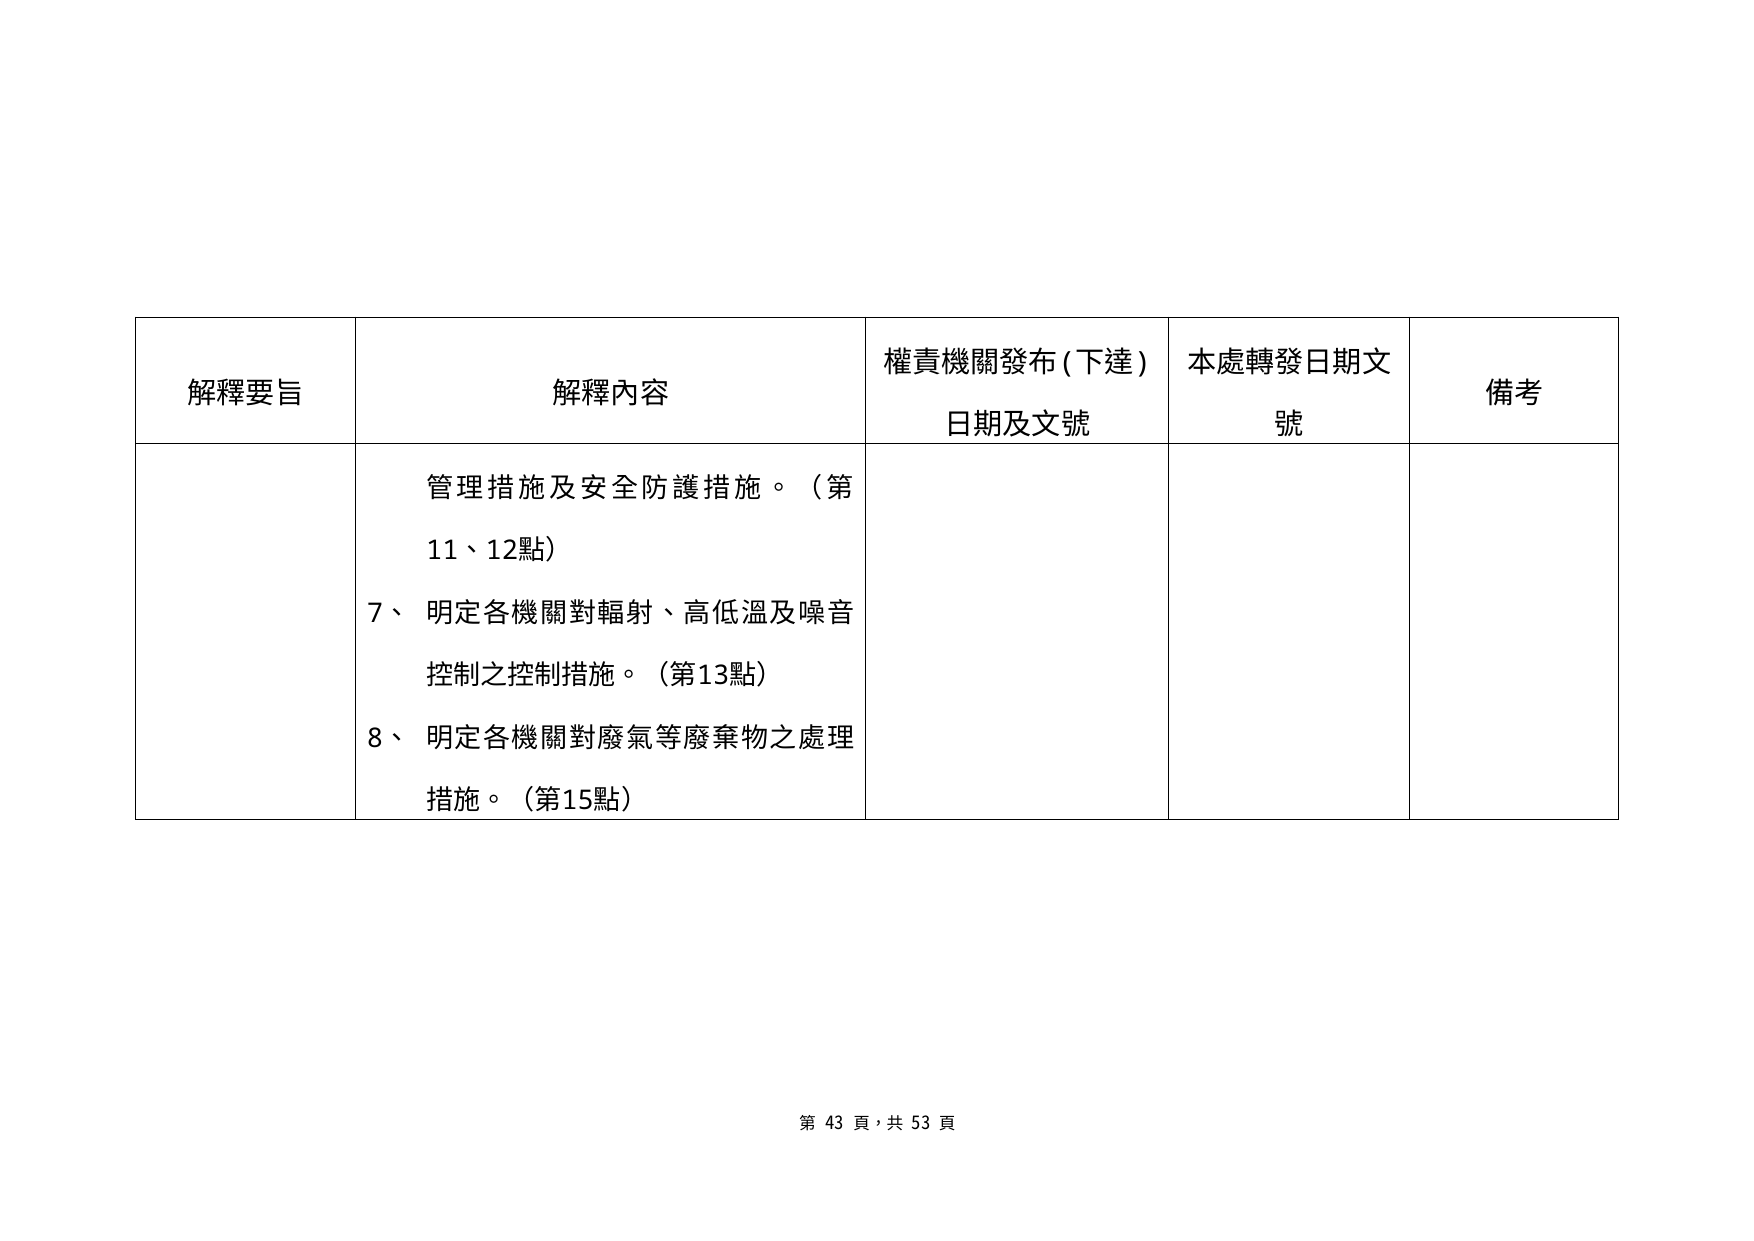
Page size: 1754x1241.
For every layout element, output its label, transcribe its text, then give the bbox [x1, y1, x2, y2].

table_header 備考 [1410, 318, 1618, 443]
table_header 解釋要旨 [136, 318, 355, 443]
table_header 本處轉發日期文號 [1169, 318, 1409, 443]
table_cell 旨揭要點全部規定共計30點，訂定重點如下： 訂定之依據及用詞定義（第1、2點）。 明定各機關設置安全衛生設施設備之基本門檻並負有確保設施設備應符合相關標準之義務。（第3、4點） 明定各機關使公務人員使用機械設備、及對爆炸性物質、高壓電與溫度設施設備、飛落物、崩塌、精密作業之防護措施。（第5、6、7、10、14點） 明定各機關使公務人員從事採石等作業之安全措施。（第8點） 明定各機關應提供之人員防墜措施。（第9點） 明定各機關對高壓氣體、原料等之管理措施及安全防護措施。（第11、12點） 明定各機關對輻射、高低溫及噪音控制之控制措施。（第13點） 明定各機關對廢氣等廢棄物之處理措施。（第15點） 明定各機關對風災等災害、通道等場所可能發生之危害、使公務人員接觸動物及植物之作業安全、微生物作業之安全、避免促發肌肉骨骼疾病、就可能因異常工作負荷而促發疾病、防止遭受職場霸凌或其他不法侵害之暴力等預防措施。（第16、17、18、19、22、23、24點） 明定各機關應防止採光、照明引起之危害。（第20點） 明定各機關應確保工作場所之良好通風。（第21點） 明定各機關應提供於有害健康環境場所外之必要休息設備。（第25點） 明定各機關對連續站立者應設置之保護措施。（第26點） 明定各機關提供避免熱疾病之保護措施。（第27點） 明定各機關對出差人員應提供必要之身心健康保護措施。（第28點） 規範各機關於其他未規定事項，自得參照職業安全衛生法及其相關法規辦法。（第29點） 排除適用之規定。（第30點） [356, 444, 865, 819]
table_header 權責機關發布(下達) 日期及文號 [866, 318, 1168, 443]
table_header 解釋內容 [356, 318, 865, 443]
table_cell [866, 444, 1168, 819]
table_cell [136, 444, 355, 819]
table_cell [1169, 444, 1409, 819]
table_cell [1410, 444, 1618, 819]
